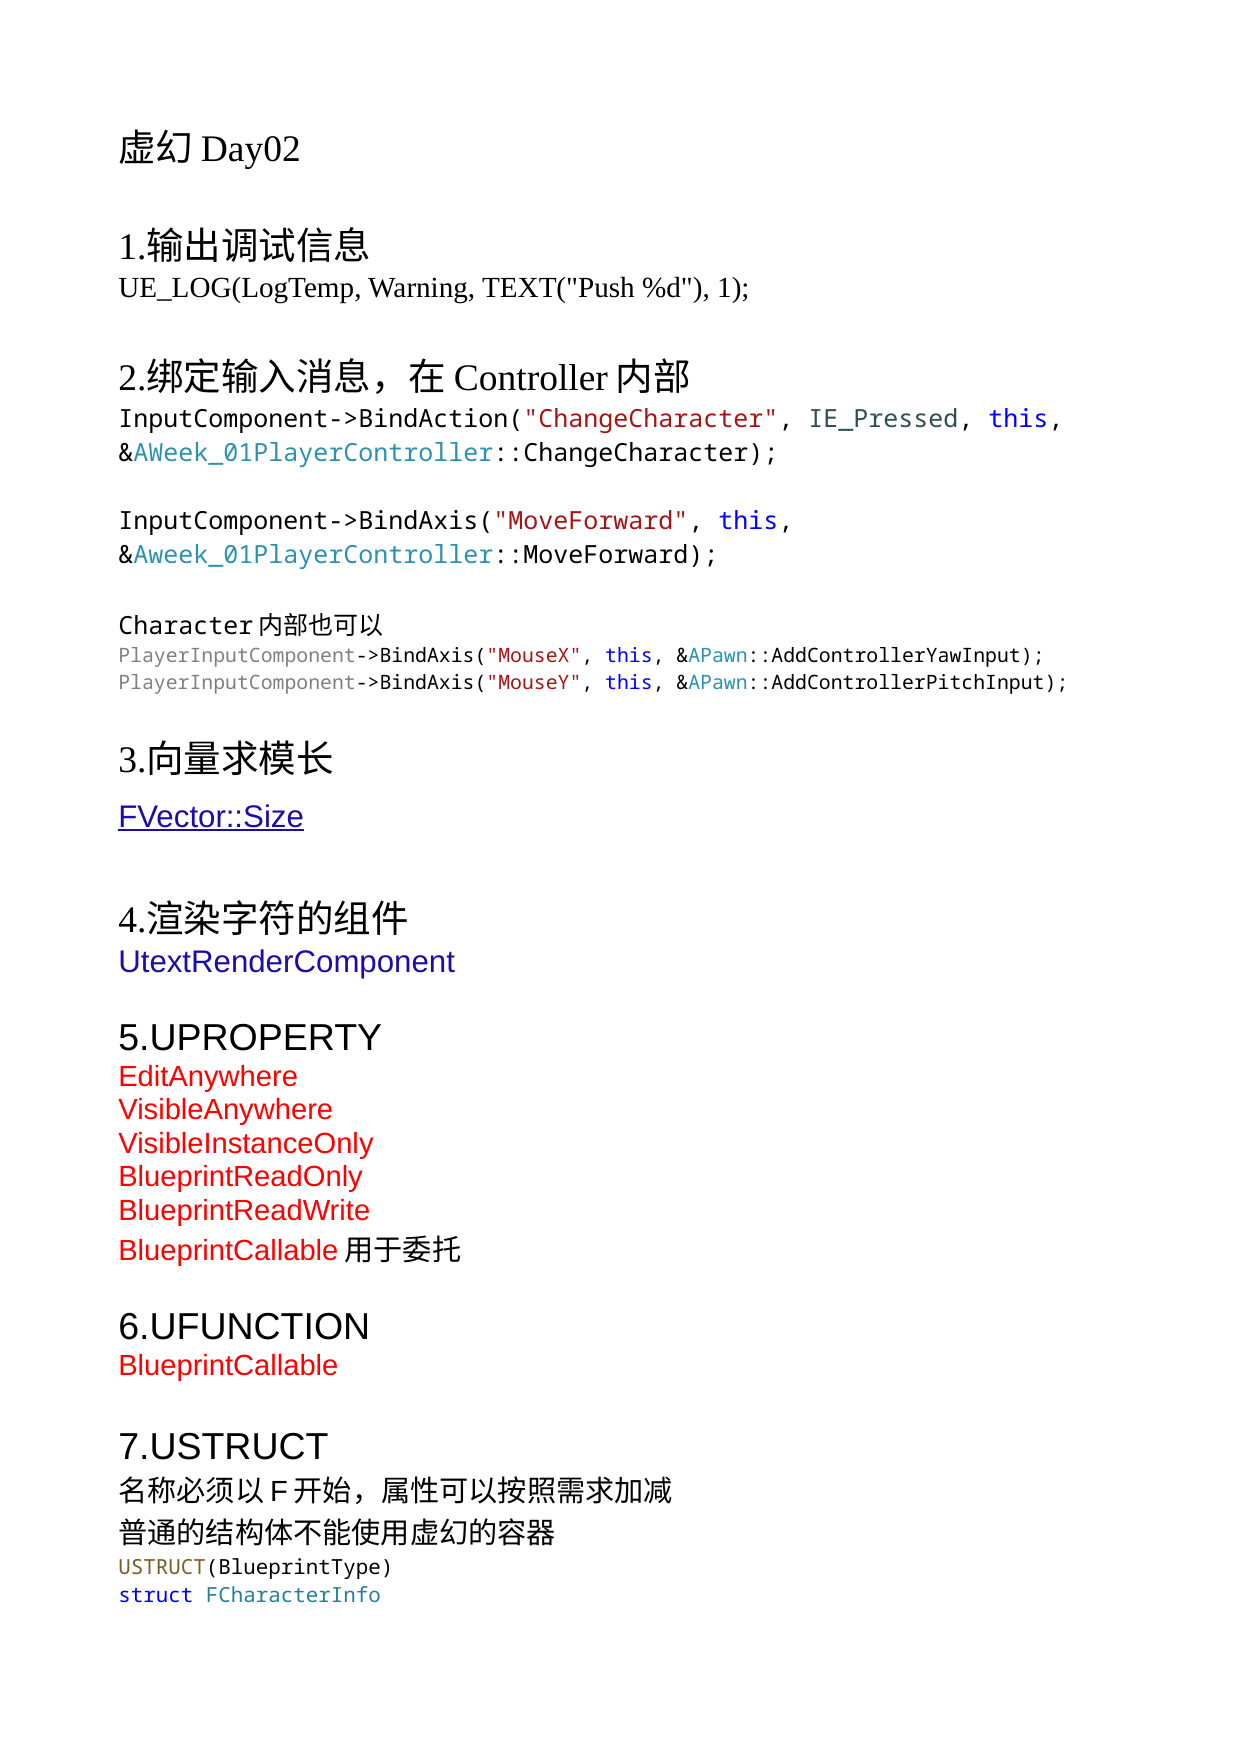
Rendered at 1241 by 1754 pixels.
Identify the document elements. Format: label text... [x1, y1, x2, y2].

text Character内部也可以 [118, 605, 1122, 641]
text 7.USTRUCT [118, 1424, 1122, 1467]
text VisibleAnywhere [118, 1092, 1122, 1126]
subtitle FVector::Size [118, 798, 1122, 834]
text 3.向量求模长 [118, 729, 1122, 783]
text BlueprintReadOnly [118, 1159, 1122, 1193]
text 6.UFUNCTION [118, 1304, 1122, 1348]
text 2.绑定输入消息，在Controller内部 [118, 346, 1122, 401]
text 名称必须以F开始，属性可以按照需求加减 [118, 1467, 1122, 1510]
text PlayerInputComponent->BindAxis("MouseX", this, &APawn::AddControllerYawInput); [118, 641, 1122, 668]
text 5.UPROPERTY [118, 1015, 1122, 1058]
text InputComponent->BindAction("ChangeCharacter", IE_Pressed, this, &AWeek_01PlayerController::ChangeCharacter); [118, 401, 1122, 469]
text BlueprintCallable [118, 1348, 1122, 1381]
text BlueprintReadWrite [118, 1193, 1122, 1226]
text USTRUCT(BlueprintType) [118, 1552, 1122, 1580]
text BlueprintCallable用于委托 [118, 1226, 1122, 1268]
text 1.输出调试信息 [118, 216, 1122, 270]
text struct FCharacterInfo [118, 1580, 1122, 1609]
text InputComponent->BindAxis("MoveForward", this, &Aweek_01PlayerController::MoveForward); [118, 503, 1122, 571]
text EditAnywhere [118, 1058, 1122, 1092]
text UtextRenderComponent [118, 943, 1122, 979]
text PlayerInputComponent->BindAxis("MouseY", this, &APawn::AddControllerPitchInput); [118, 668, 1122, 695]
text UE_LOG(LogTemp, Warning, TEXT("Push %d"), 1); [118, 270, 1122, 303]
text 普通的结构体不能使用虚幻的容器 [118, 1510, 1122, 1552]
text 虚幻Day02 [118, 118, 1122, 172]
text 4.渲染字符的组件 [118, 889, 1122, 943]
text VisibleInstanceOnly [118, 1126, 1122, 1159]
